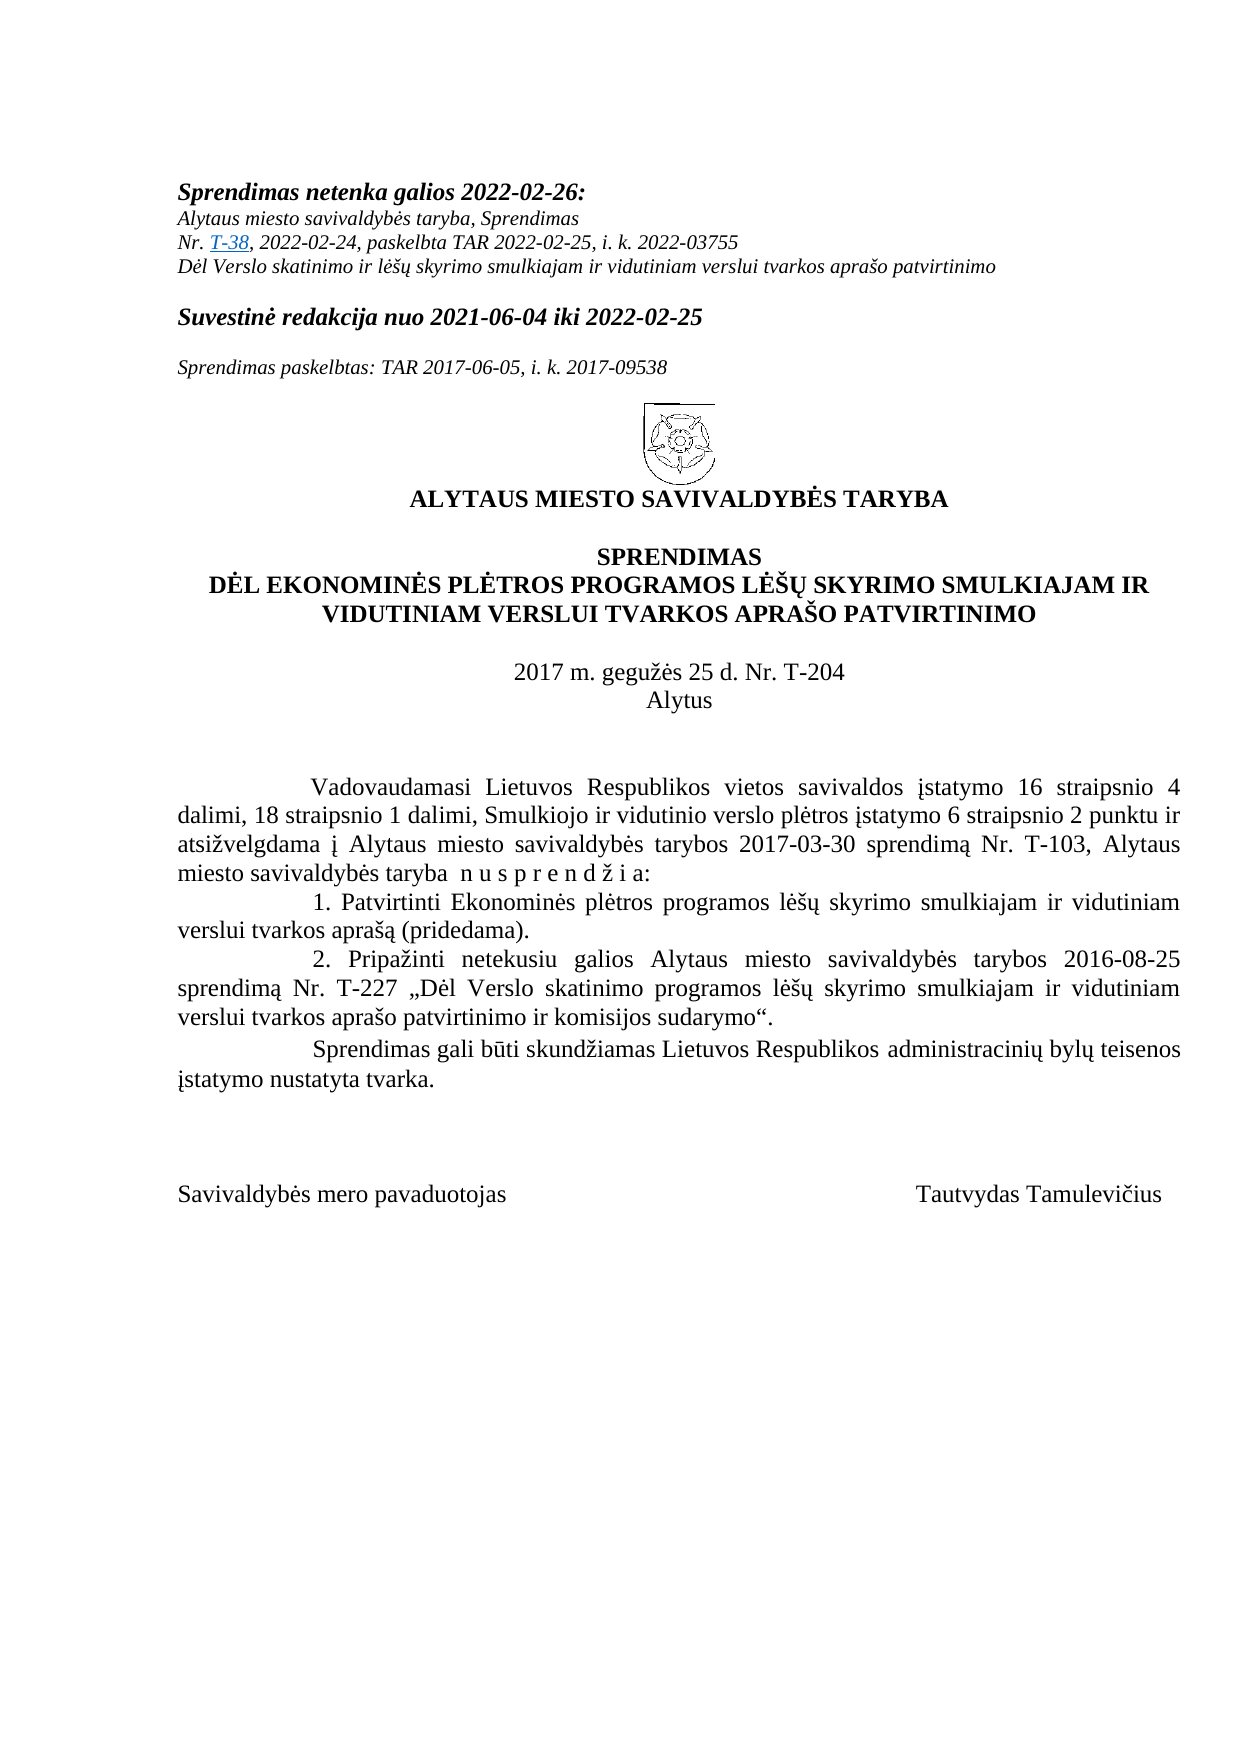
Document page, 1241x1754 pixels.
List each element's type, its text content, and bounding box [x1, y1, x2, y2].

text Savivaldybės mero pavaduotojas Tautvydas Tamulevičius [177, 1179, 1181, 1208]
text Dėl Verslo skatinimo ir lėšų skyrimo smulkiajam ir vidutiniam verslui tvarkos aprašo patvirtinimo [177, 254, 1181, 278]
text Nr. T-38, 2022-02-24, paskelbta TAR 2022-02-25, i. k. 2022-03755 [177, 230, 1181, 254]
text 2017 m. gegužės 25 d. Nr. T-204 [177, 657, 1181, 686]
text Suvestinė redakcija nuo 2021-06-04 iki 2022-02-25 [177, 302, 1181, 331]
text SPRENDIMAS [177, 542, 1181, 571]
text Vadovaudamasi Lietuvos Respublikos vietos savivaldos įstatymo 16 straipsnio 4 dalimi, 18 straipsnio 1 dalimi, Smulkiojo ir vidutinio verslo plėtros įstatymo 6 straipsnio 2 punktu ir atsižvelgdama į Alytaus miesto savivaldybės tarybos 2017-03-30 sprendimą Nr. T-103, Alytaus miesto savivaldybės taryba n u s p r e n d ž i a: [177, 772, 1181, 887]
text ALYTAUS MIESTO SAVIVALDYBĖS TARYBA [177, 484, 1181, 513]
text Sprendimas gali būti skundžiamas Lietuvos Respublikos administracinių bylų teisenos įstatymo nustatyta tvarka. [177, 1031, 1181, 1093]
text Sprendimas netenka galios 2022-02-26: [177, 177, 1181, 206]
text 1. Patvirtinti Ekonominės plėtros programos lėšų skyrimo smulkiajam ir vidutiniam verslui tvarkos aprašą (pridedama). [177, 887, 1181, 944]
text Alytus [177, 686, 1181, 714]
text DĖL EKONOMINĖS PLĖTROS PROGRAMOS LĖŠŲ SKYRIMO SMULKIAJAM IR VIDUTINIAM VERSLUI TVARKOS APRAŠO PATVIRTINIMO [177, 571, 1181, 628]
text 2. Pripažinti netekusiu galios Alytaus miesto savivaldybės tarybos 2016-08-25 sprendimą Nr. T-227 „Dėl Verslo skatinimo programos lėšų skyrimo smulkiajam ir vidutiniam verslui tvarkos aprašo patvirtinimo ir komisijos sudarymo“. [177, 944, 1181, 1031]
text Sprendimas paskelbtas: TAR 2017-06-05, i. k. 2017-09538 [177, 355, 1181, 379]
text Alytaus miesto savivaldybės taryba, Sprendimas [177, 206, 1181, 230]
